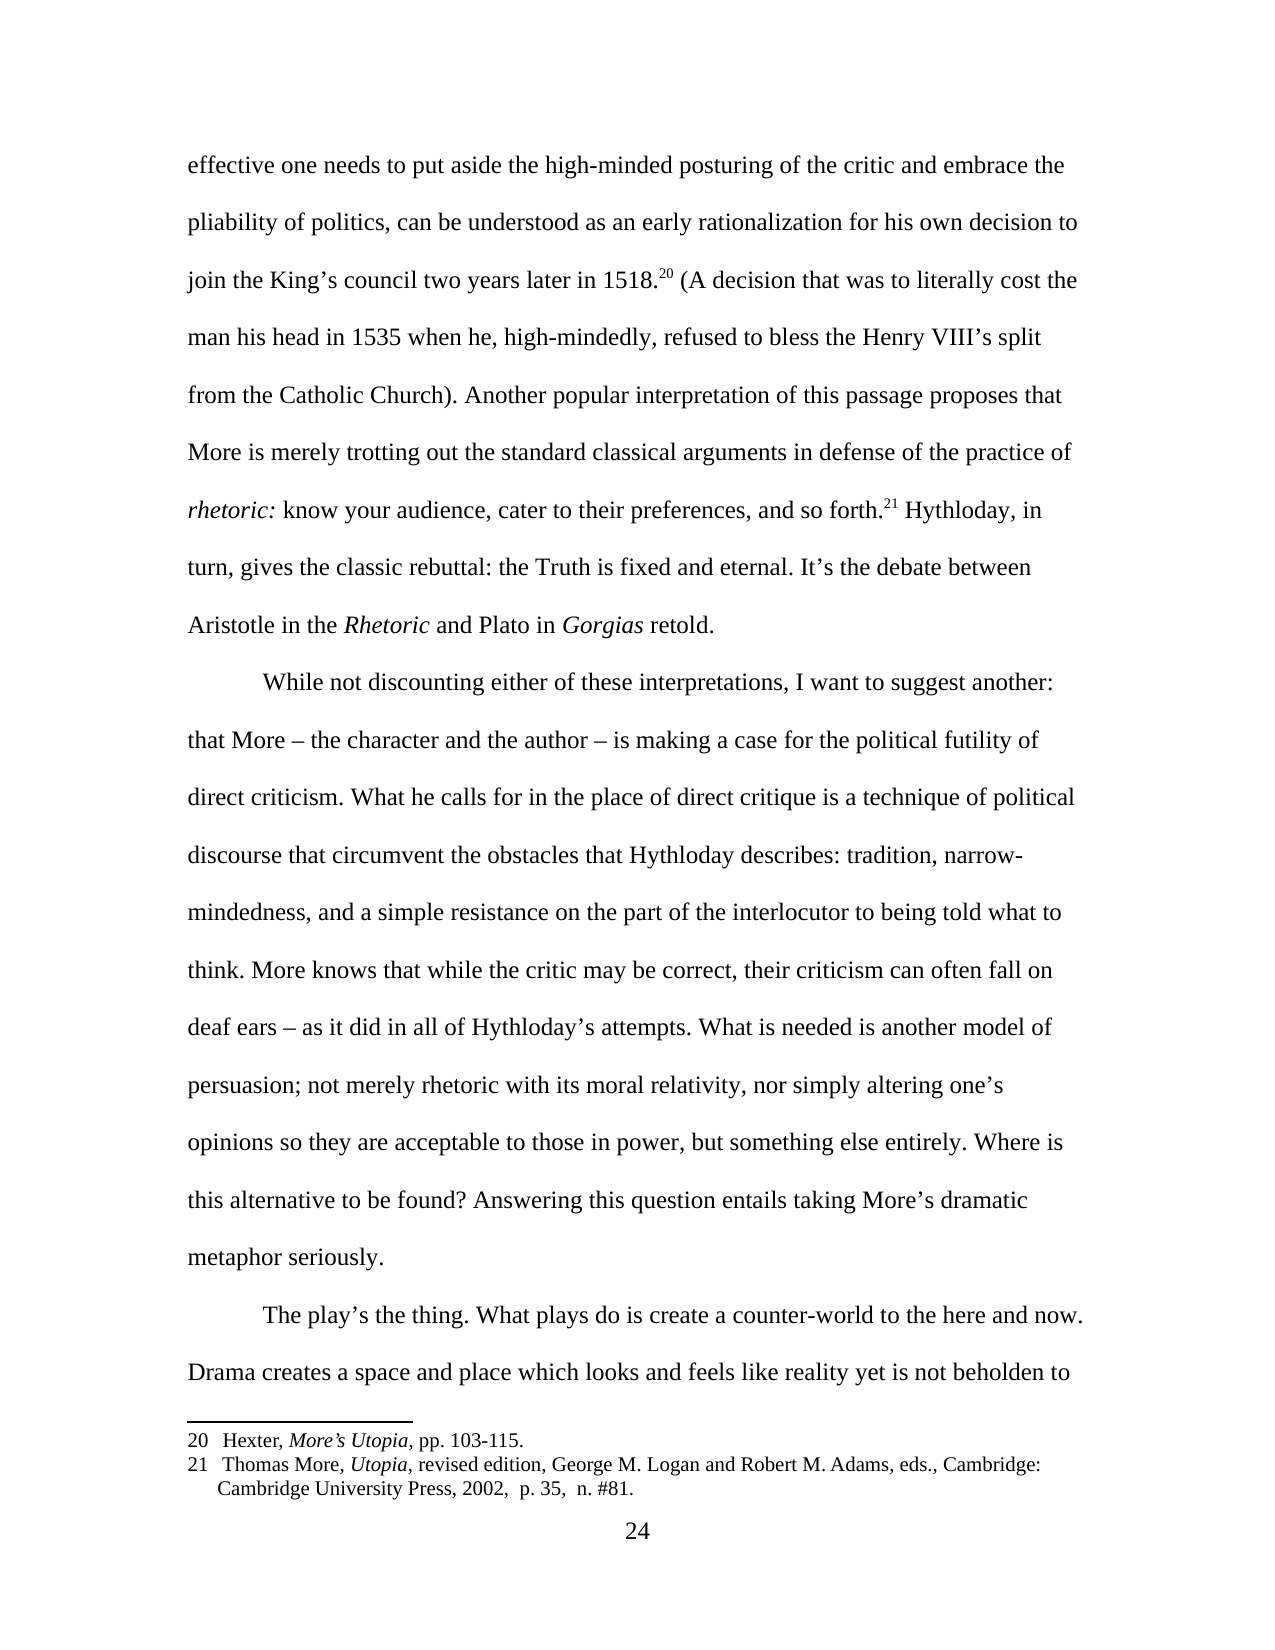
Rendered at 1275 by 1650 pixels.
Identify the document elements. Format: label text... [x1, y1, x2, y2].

text effective one needs to put aside the high-minded posturing of the critic and embrace the pliability of politics, can be understood as an early rationalization for his own decision to join the King’s council two years later in 1518. (A decision that was to literally cost the man his head in 1535 when he, high-mindedly, refused to bless the Henry VIII’s split from the Catholic Church). Another popular interpretation of this passage proposes that More is merely trotting out the standard classical arguments in defense of the practice of rhetoric: know your audience, cater to their preferences, and so forth. Hythloday, in turn, gives the classic rebuttal: the Truth is fixed and eternal. It’s the debate between Aristotle in the Rhetoric and Plato in Gorgias retold. [187, 150, 1087, 639]
text The play’s the thing. What plays do is create a counter-world to the here and now. Drama creates a space and place which looks and feels like reality yet is not beholden to [187, 1300, 1087, 1386]
text Hexter, More’s Utopia, pp. 103-115. [187, 1428, 1087, 1452]
text Thomas More, Utopia, revised edition, George M. Logan and Robert M. Adams, eds., Cambridge: Cambridge University Press, 2002, p. 35, n. #81. [187, 1452, 1087, 1500]
text While not discounting either of these interpretations, I want to suggest another: that More – the character and the author – is making a case for the political futility of direct criticism. What he calls for in the place of direct critique is a technique of political discourse that circumvent the obstacles that Hythloday describes: tradition, narrow-mindedness, and a simple resistance on the part of the interlocutor to being told what to think. More knows that while the critic may be correct, their criticism can often fall on deaf ears – as it did in all of Hythloday’s attempts. What is needed is another model of persuasion; not merely rhetoric with its moral relativity, nor simply altering one’s opinions so they are acceptable to those in power, but something else entirely. Where is this alternative to be found? Answering this question entails taking More’s dramatic metaphor seriously. [187, 667, 1087, 1271]
